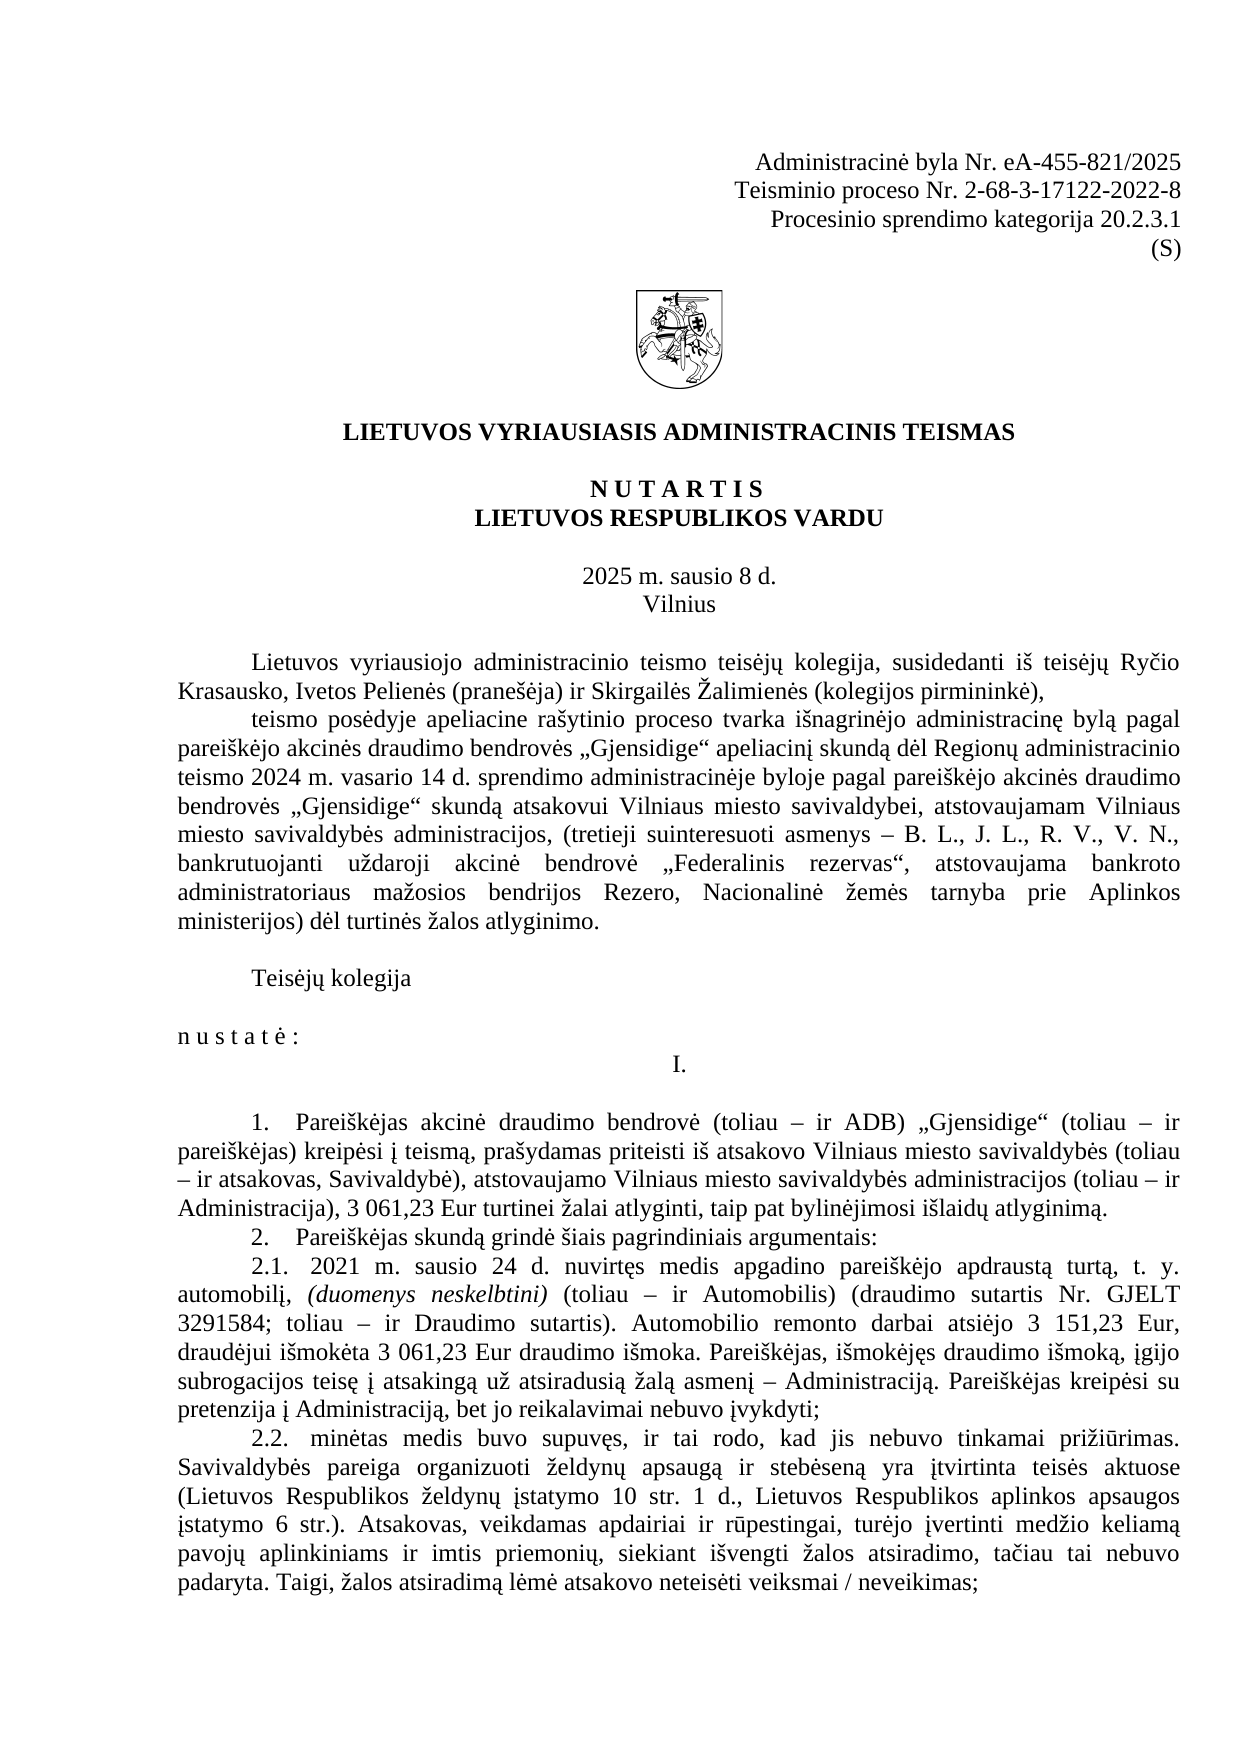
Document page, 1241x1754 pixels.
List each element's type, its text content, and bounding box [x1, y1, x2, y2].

text 1. Pareiškėjas akcinė draudimo bendrovė (toliau – ir ADB) „Gjensidige“ (toliau – ir pareiškėjas) kreipėsi į teismą, prašydamas priteisti iš atsakovo Vilniaus miesto savivaldybės (toliau – ir atsakovas, Savivaldybė), atstovaujamo Vilniaus miesto savivaldybės administracijos (toliau – ir Administracija), 3 061,23 Eur turtinei žalai atlyginti, taip pat bylinėjimosi išlaidų atlyginimą. [177, 1107, 1181, 1222]
text Procesinio sprendimo kategorija 20.2.3.1 [177, 204, 1181, 233]
text LIETUVOS VYRIAUSIASIS ADMINISTRACINIS TEISMAS [177, 417, 1181, 446]
text LIETUVOS RESPUBLIKOS VARDU [177, 503, 1181, 532]
text teismo posėdyje apeliacine rašytinio proceso tvarka išnagrinėjo administracinę bylą pagal pareiškėjo akcinės draudimo bendrovės „Gjensidige“ apeliacinį skundą dėl Regionų administracinio teismo 2024 m. vasario 14 d. sprendimo administracinėje byloje pagal pareiškėjo akcinės draudimo bendrovės „Gjensidige“ skundą atsakovui Vilniaus miesto savivaldybei, atstovaujamam Vilniaus miesto savivaldybės administracijos, (tretieji suinteresuoti asmenys – B. L., J. L., R. V., V. N., bankrutuojanti uždaroji akcinė bendrovė „Federalinis rezervas“, atstovaujama bankroto administratoriaus mažosios bendrijos Rezero, Nacionalinė žemės tarnyba prie Aplinkos ministerijos) dėl turtinės žalos atlyginimo. [177, 704, 1181, 934]
text Teisėjų kolegija [177, 963, 1181, 992]
text 2025 m. sausio 8 d. [177, 561, 1181, 589]
text N U T A R T I S [177, 474, 1181, 503]
text Vilnius [177, 589, 1181, 618]
text 2. Pareiškėjas skundą grindė šiais pagrindiniais argumentais: [177, 1222, 1181, 1251]
text Administracinė byla Nr. eA-455-821/2025 [177, 147, 1181, 176]
text Teisminio proceso Nr. 2-68-3-17122-2022-8 [177, 176, 1181, 204]
text Lietuvos vyriausiojo administracinio teismo teisėjų kolegija, susidedanti iš teisėjų Ryčio Krasausko, Ivetos Pelienės (pranešėja) ir Skirgailės Žalimienės (kolegijos pirmininkė), [177, 647, 1181, 704]
text 2.1. 2021 m. sausio 24 d. nuvirtęs medis apgadino pareiškėjo apdraustą turtą, t. y. automobilį, (duomenys neskelbtini) (toliau – ir Automobilis) (draudimo sutartis Nr. GJELT 3291584; toliau – ir Draudimo sutartis). Automobilio remonto darbai atsiėjo 3 151,23 Eur, draudėjui išmokėta 3 061,23 Eur draudimo išmoka. Pareiškėjas, išmokėjęs draudimo išmoką, įgijo subrogacijos teisę į atsakingą už atsiradusią žalą asmenį – Administraciją. Pareiškėjas kreipėsi su pretenzija į Administraciją, bet jo reikalavimai nebuvo įvykdyti; [177, 1251, 1181, 1423]
text n u s t a t ė : [177, 1021, 1181, 1049]
text I. [177, 1049, 1181, 1078]
text (S) [177, 233, 1181, 262]
text 2.2. minėtas medis buvo supuvęs, ir tai rodo, kad jis nebuvo tinkamai prižiūrimas. Savivaldybės pareiga organizuoti želdynų apsaugą ir stebėseną yra įtvirtinta teisės aktuose (Lietuvos Respublikos želdynų įstatymo 10 str. 1 d., Lietuvos Respublikos aplinkos apsaugos įstatymo 6 str.). Atsakovas, veikdamas apdairiai ir rūpestingai, turėjo įvertinti medžio keliamą pavojų aplinkiniams ir imtis priemonių, siekiant išvengti žalos atsiradimo, tačiau tai nebuvo padaryta. Taigi, žalos atsiradimą lėmė atsakovo neteisėti veiksmai / neveikimas; [177, 1423, 1181, 1596]
